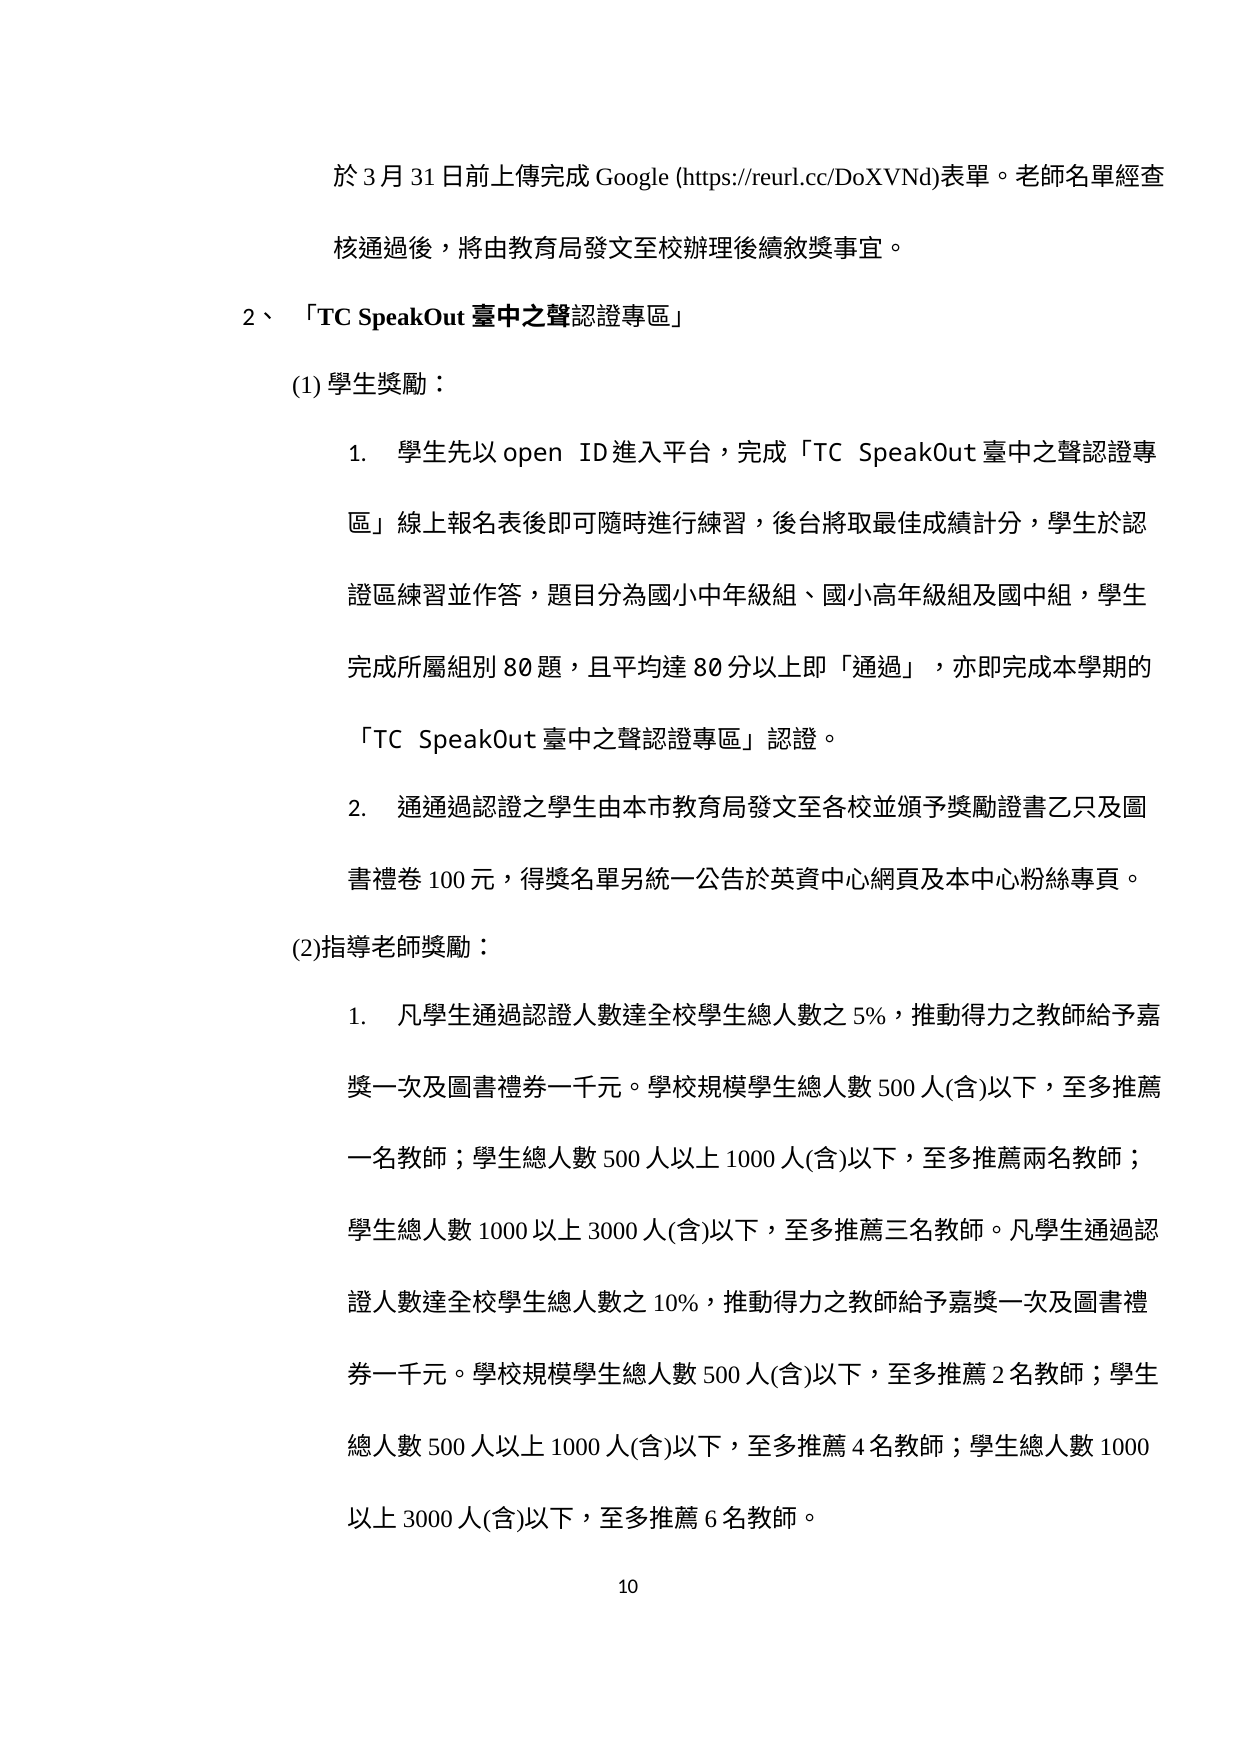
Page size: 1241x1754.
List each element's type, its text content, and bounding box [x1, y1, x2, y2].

list 符合以上獎勵條件之指導老師，請填寫指導老師獎勵申請表(如附件一)，於3月31日前上傳完成Google (https://reurl.cc/DoXVNd)表單。老師名單經查核通過後，將由教育局發文至校辦理後續敘獎事宜。 [333, 133, 1166, 267]
list 「TC SpeakOut 臺中之聲認證專區」 [242, 273, 1107, 335]
list 指導老師獎勵： [292, 904, 1166, 966]
list 學生先以open ID進入平台，完成「TC SpeakOut臺中之聲認證專區」線上報名表後即可隨時進行練習，後台將取最佳成績計分，學生於認證區練習並作答，題目分為國小中年級組、國小高年級組及國中組，學生完成所屬組別80題，且平均達80分以上即「通過」，亦即完成本學期的「TC SpeakOut臺中之聲認證專區」認證。 [348, 408, 1166, 758]
list 通通過認證之學生由本市教育局發文至各校並頒予獎勵證書乙只及圖書禮卷100元，得獎名單另統一公告於英資中心網頁及本中心粉絲專頁。 [348, 764, 1166, 898]
list 凡學生通過認證人數達全校學生總人數之5%，推動得力之教師給予嘉獎一次及圖書禮券一千元。學校規模學生總人數500人(含)以下，至多推薦一名教師；學生總人數500人以上1000人(含)以下，至多推薦兩名教師；學生總人數1000以上3000人(含)以下，至多推薦三名教師。凡學生通過認證人數達全校學生總人數之10%，推動得力之教師給予嘉獎一次及圖書禮券一千元。學校規模學生總人數500人(含)以下，至多推薦2名教師；學生總人數500人以上1000人(含)以下，至多推薦4名教師；學生總人數1000以上3000人(含)以下，至多推薦6名教師。 [348, 972, 1166, 1537]
list 學生獎勵： [292, 341, 1166, 403]
